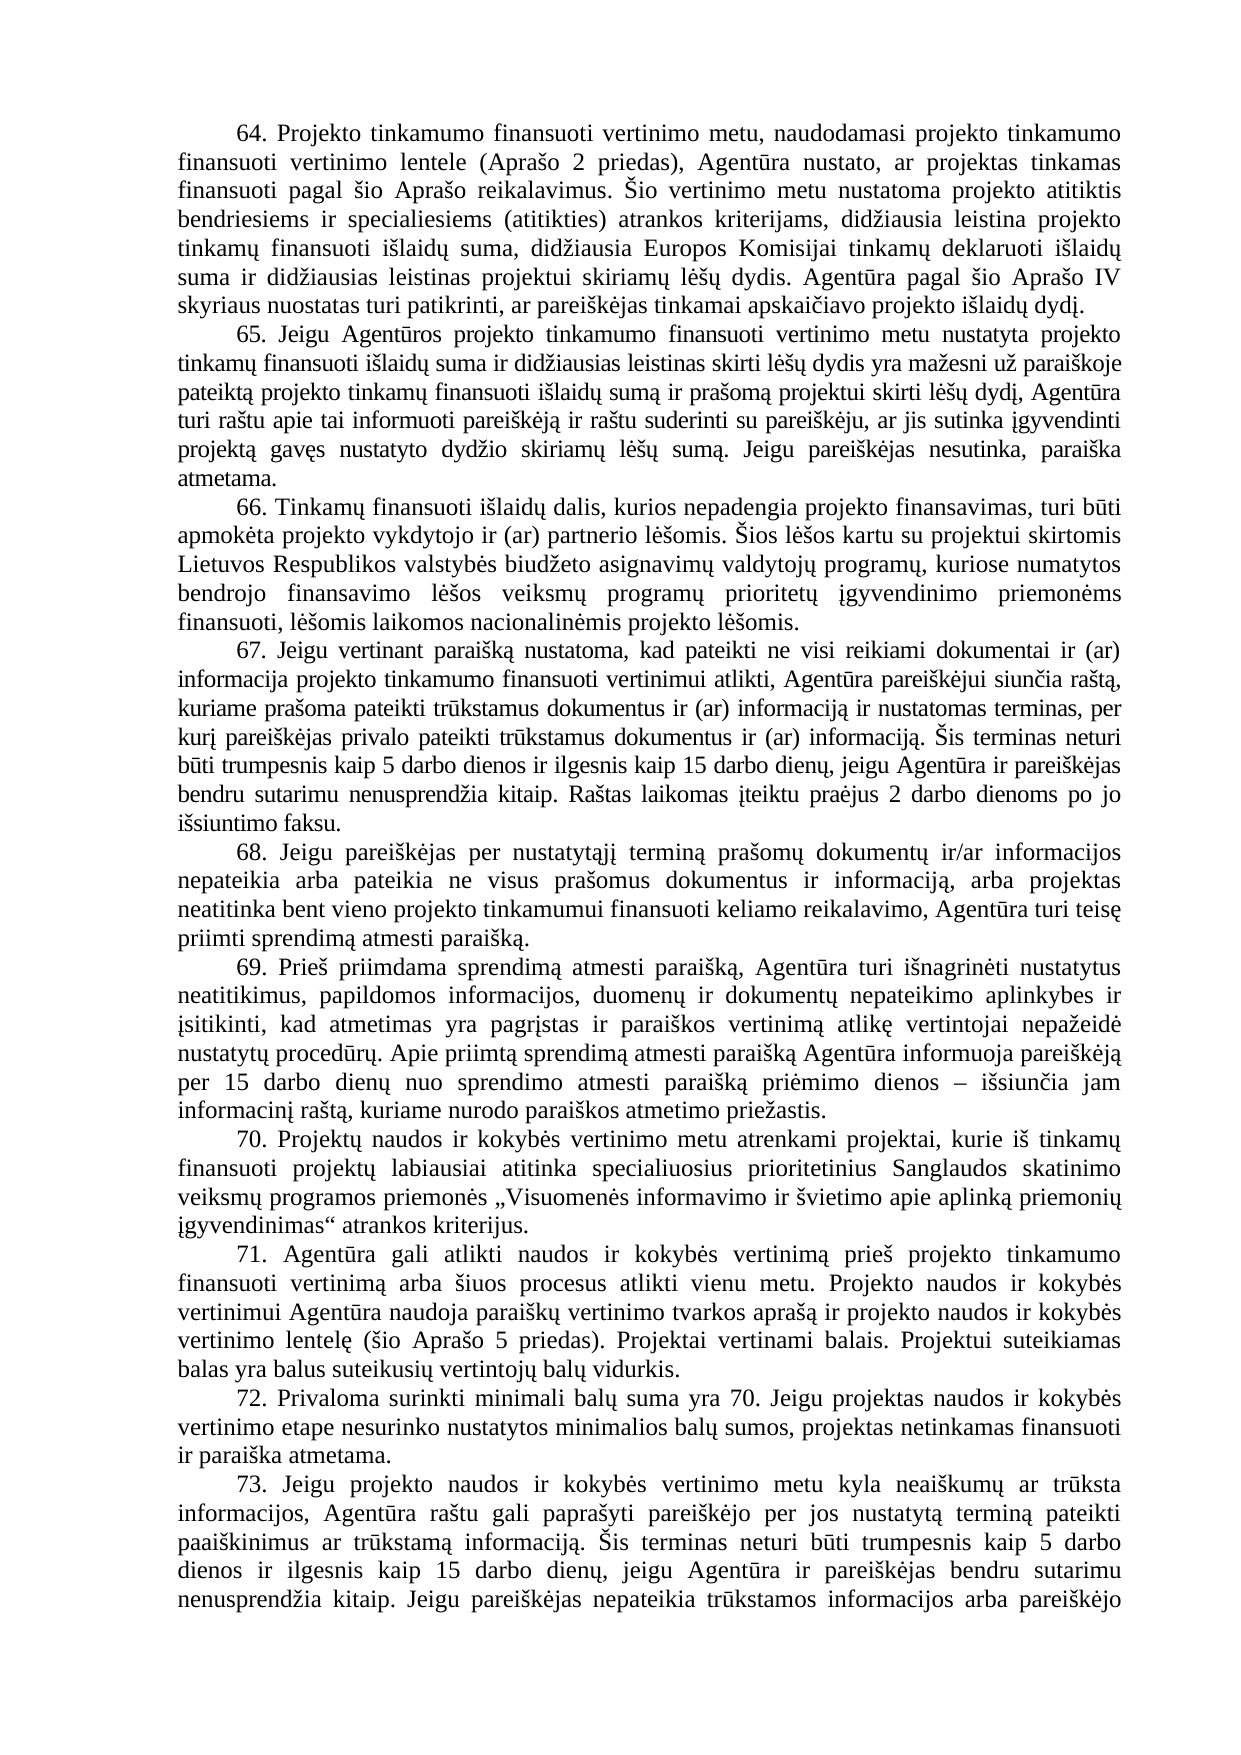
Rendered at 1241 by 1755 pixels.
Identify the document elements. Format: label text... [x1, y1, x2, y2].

text 66. Tinkamų finansuoti išlaidų dalis, kurios nepadengia projekto finansavimas, turi būti apmokėta projekto vykdytojo ir (ar) partnerio lėšomis. Šios lėšos kartu su projektui skirtomis Lietuvos Respublikos valstybės biudžeto asignavimų valdytojų programų, kuriose numatytos bendrojo finansavimo lėšos veiksmų programų prioritetų įgyvendinimo priemonėms finansuoti, lėšomis laikomos nacionalinėmis projekto lėšomis. [177, 492, 1122, 636]
text 72. Privaloma surinkti minimali balų suma yra 70. Jeigu projektas naudos ir kokybės vertinimo etape nesurinko nustatytos minimalios balų sumos, projektas netinkamas finansuoti ir paraiška atmetama. [177, 1383, 1122, 1469]
text 67. Jeigu vertinant paraišką nustatoma, kad pateikti ne visi reikiami dokumentai ir (ar) informacija projekto tinkamumo finansuoti vertinimui atlikti, Agentūra pareiškėjui siunčia raštą, kuriame prašoma pateikti trūkstamus dokumentus ir (ar) informaciją ir nustatomas terminas, per kurį pareiškėjas privalo pateikti trūkstamus dokumentus ir (ar) informaciją. Šis terminas neturi būti trumpesnis kaip 5 darbo dienos ir ilgesnis kaip 15 darbo dienų, jeigu Agentūra ir pareiškėjas bendru sutarimu nenusprendžia kitaip. Raštas laikomas įteiktu praėjus 2 darbo dienoms po jo išsiuntimo faksu. [177, 636, 1122, 837]
text 69. Prieš priimdama sprendimą atmesti paraišką, Agentūra turi išnagrinėti nustatytus neatitikimus, papildomos informacijos, duomenų ir dokumentų nepateikimo aplinkybes ir įsitikinti, kad atmetimas yra pagrįstas ir paraiškos vertinimą atlikę vertintojai nepažeidė nustatytų procedūrų. Apie priimtą sprendimą atmesti paraišką Agentūra informuoja pareiškėją per 15 darbo dienų nuo sprendimo atmesti paraišką priėmimo dienos – išsiunčia jam informacinį raštą, kuriame nurodo paraiškos atmetimo priežastis. [177, 952, 1122, 1124]
text 65. Jeigu Agentūros projekto tinkamumo finansuoti vertinimo metu nustatyta projekto tinkamų finansuoti išlaidų suma ir didžiausias leistinas skirti lėšų dydis yra mažesni už paraiškoje pateiktą projekto tinkamų finansuoti išlaidų sumą ir prašomą projektui skirti lėšų dydį, Agentūra turi raštu apie tai informuoti pareiškėją ir raštu suderinti su pareiškėju, ar jis sutinka įgyvendinti projektą gavęs nustatyto dydžio skiriamų lėšų sumą. Jeigu pareiškėjas nesutinka, paraiška atmetama. [177, 319, 1122, 492]
text 70. Projektų naudos ir kokybės vertinimo metu atrenkami projektai, kurie iš tinkamų finansuoti projektų labiausiai atitinka specialiuosius prioritetinius Sanglaudos skatinimo veiksmų programos priemonės „Visuomenės informavimo ir švietimo apie aplinką priemonių įgyvendinimas“ atrankos kriterijus. [177, 1124, 1122, 1239]
text 68. Jeigu pareiškėjas per nustatytąjį terminą prašomų dokumentų ir/ar informacijos nepateikia arba pateikia ne visus prašomus dokumentus ir informaciją, arba projektas neatitinka bent vieno projekto tinkamumui finansuoti keliamo reikalavimo, Agentūra turi teisę priimti sprendimą atmesti paraišką. [177, 837, 1122, 952]
text 71. Agentūra gali atlikti naudos ir kokybės vertinimą prieš projekto tinkamumo finansuoti vertinimą arba šiuos procesus atlikti vienu metu. Projekto naudos ir kokybės vertinimui Agentūra naudoja paraiškų vertinimo tvarkos aprašą ir projekto naudos ir kokybės vertinimo lentelę (šio Aprašo 5 priedas). Projektai vertinami balais. Projektui suteikiamas balas yra balus suteikusių vertintojų balų vidurkis. [177, 1239, 1122, 1383]
text 64. Projekto tinkamumo finansuoti vertinimo metu, naudodamasi projekto tinkamumo finansuoti vertinimo lentele (Aprašo 2 priedas), Agentūra nustato, ar projektas tinkamas finansuoti pagal šio Aprašo reikalavimus. Šio vertinimo metu nustatoma projekto atitiktis bendriesiems ir specialiesiems (atitikties) atrankos kriterijams, didžiausia leistina projekto tinkamų finansuoti išlaidų suma, didžiausia Europos Komisijai tinkamų deklaruoti išlaidų suma ir didžiausias leistinas projektui skiriamų lėšų dydis. Agentūra pagal šio Aprašo IV skyriaus nuostatas turi patikrinti, ar pareiškėjas tinkamai apskaičiavo projekto išlaidų dydį. [177, 118, 1122, 319]
text 73. Jeigu projekto naudos ir kokybės vertinimo metu kyla neaiškumų ar trūksta informacijos, Agentūra raštu gali paprašyti pareiškėjo per jos nustatytą terminą pateikti paaiškinimus ar trūkstamą informaciją. Šis terminas neturi būti trumpesnis kaip 5 darbo dienos ir ilgesnis kaip 15 darbo dienų, jeigu Agentūra ir pareiškėjas bendru sutarimu nenusprendžia kitaip. Jeigu pareiškėjas nepateikia trūkstamos informacijos arba pareiškėjo [177, 1469, 1122, 1613]
